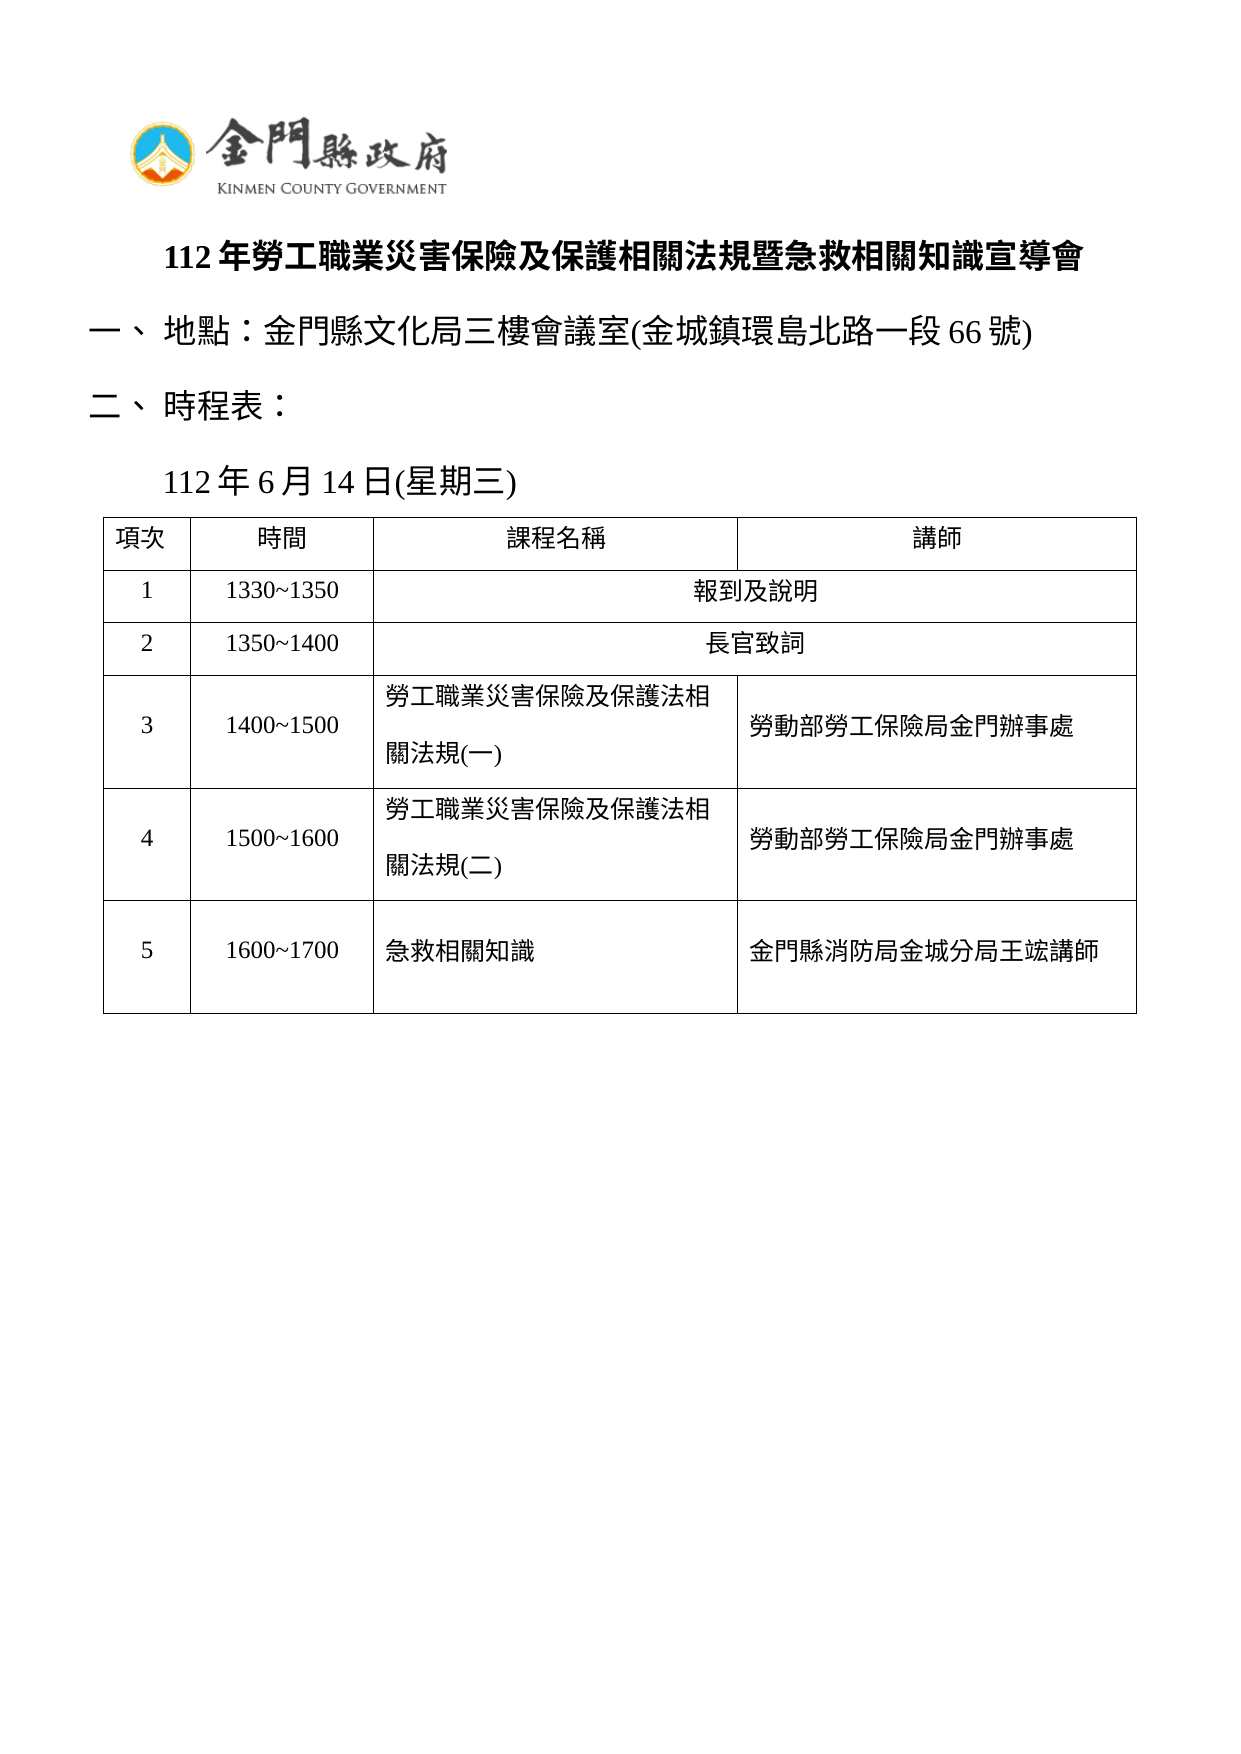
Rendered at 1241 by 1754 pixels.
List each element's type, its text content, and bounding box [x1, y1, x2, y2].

table_header 項次 [104, 518, 190, 569]
table_cell 5 [104, 901, 190, 1013]
table_cell 長官致詞 [374, 623, 1136, 675]
table_header 講師 [738, 518, 1136, 569]
text 112年6月14日(星期三) [162, 442, 1152, 517]
table_cell 1500~1600 [191, 789, 373, 900]
table_cell 1400~1500 [191, 676, 373, 788]
list 時程表： [89, 367, 1152, 442]
table_cell 金門縣消防局金城分局王竤講師 [738, 901, 1136, 1013]
table_cell 2 [104, 623, 190, 675]
table_header 課程名稱 [374, 518, 737, 569]
table_header 時間 [191, 518, 373, 569]
table_cell 1350~1400 [191, 623, 373, 675]
table_cell 勞動部勞工保險局金門辦事處 [738, 789, 1136, 900]
picture [108, 104, 465, 215]
text 112年勞工職業災害保險及保護相關法規暨急救相關知識宣導會 [96, 217, 1152, 292]
list 地點：金門縣文化局三樓會議室(金城鎮環島北路一段66號) [89, 292, 1152, 367]
table_cell 1 [104, 571, 190, 622]
table_cell 勞工職業災害保險及保護法相關法規(二) [374, 789, 737, 900]
table_cell 1600~1700 [191, 901, 373, 1013]
table_cell 勞工職業災害保險及保護法相關法規(一) [374, 676, 737, 788]
table_cell 急救相關知識 [374, 901, 737, 1013]
table_cell 報到及說明 [374, 571, 1136, 622]
table_cell 3 [104, 676, 190, 788]
table_cell 勞動部勞工保險局金門辦事處 [738, 676, 1136, 788]
table_cell 4 [104, 789, 190, 900]
table_cell 1330~1350 [191, 571, 373, 622]
